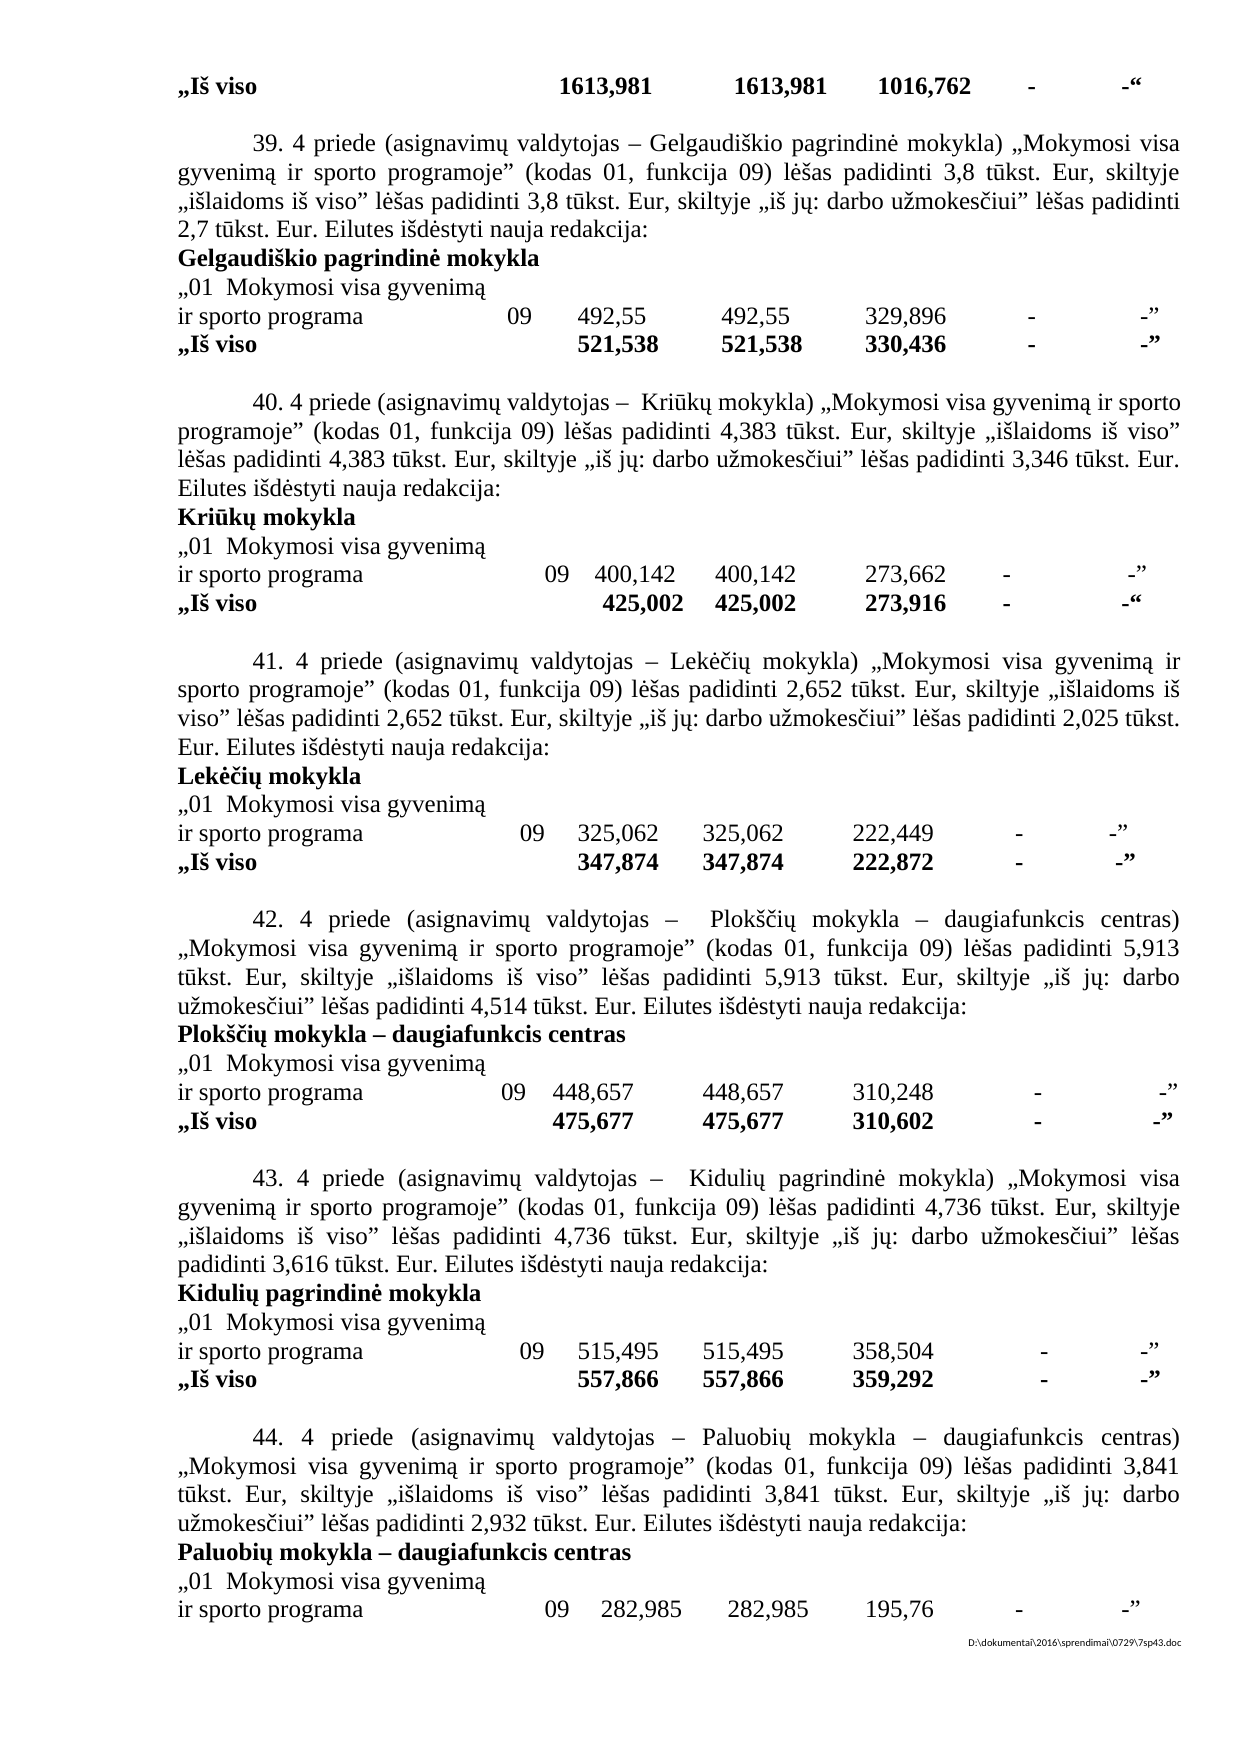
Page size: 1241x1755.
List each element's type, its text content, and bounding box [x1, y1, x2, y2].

text 41. 4 priede (asignavimų valdytojas – Lekėčių mokykla) „Mokymosi visa gyvenimą ir sporto programoje” (kodas 01, funkcija 09) lėšas padidinti 2,652 tūkst. Eur, skiltyje „išlaidoms iš viso” lėšas padidinti 2,652 tūkst. Eur, skiltyje „iš jų: darbo užmokesčiui” lėšas padidinti 2,025 tūkst. Eur. Eilutes išdėstyti nauja redakcija: [177, 646, 1181, 761]
text 43. 4 priede (asignavimų valdytojas – Kidulių pagrindinė mokykla) „Mokymosi visa gyvenimą ir sporto programoje” (kodas 01, funkcija 09) lėšas padidinti 4,736 tūkst. Eur, skiltyje „išlaidoms iš viso” lėšas padidinti 4,736 tūkst. Eur, skiltyje „iš jų: darbo užmokesčiui” lėšas padidinti 3,616 tūkst. Eur. Eilutes išdėstyti nauja redakcija: [177, 1163, 1181, 1278]
text Gelgaudiškio pagrindinė mokykla [177, 243, 1181, 272]
text „Iš viso 557,866 557,866 359,292 - -” [177, 1364, 1181, 1393]
text 39. 4 priede (asignavimų valdytojas – Gelgaudiškio pagrindinė mokykla) „Mokymosi visa gyvenimą ir sporto programoje” (kodas 01, funkcija 09) lėšas padidinti 3,8 tūkst. Eur, skiltyje „išlaidoms iš viso” lėšas padidinti 3,8 tūkst. Eur, skiltyje „iš jų: darbo užmokesčiui” lėšas padidinti 2,7 tūkst. Eur. Eilutes išdėstyti nauja redakcija: [177, 128, 1181, 243]
text „Iš viso 347,874 347,874 222,872 - -” [177, 847, 1181, 876]
text Plokščių mokykla – daugiafunkcis centras [177, 1019, 1181, 1048]
text 40. 4 priede (asignavimų valdytojas – Kriūkų mokykla) „Mokymosi visa gyvenimą ir sporto programoje” (kodas 01, funkcija 09) lėšas padidinti 4,383 tūkst. Eur, skiltyje „išlaidoms iš viso” lėšas padidinti 4,383 tūkst. Eur, skiltyje „iš jų: darbo užmokesčiui” lėšas padidinti 3,346 tūkst. Eur. Eilutes išdėstyti nauja redakcija: [177, 387, 1181, 502]
text ir sporto programa 09 448,657 448,657 310,248 - -” [177, 1077, 1181, 1106]
text „Iš viso 425,002 425,002 273,916 - -“ [177, 588, 1181, 617]
text ir sporto programa 09 492,55 492,55 329,896 - -” [177, 301, 1181, 329]
text „01 Mokymosi visa gyvenimą [177, 1566, 1181, 1594]
text ir sporto programa 09 515,495 515,495 358,504 - -” [177, 1336, 1181, 1364]
text Kidulių pagrindinė mokykla [177, 1278, 1181, 1307]
text „01 Mokymosi visa gyvenimą [177, 1048, 1181, 1077]
text 42. 4 priede (asignavimų valdytojas – Plokščių mokykla – daugiafunkcis centras) „Mokymosi visa gyvenimą ir sporto programoje” (kodas 01, funkcija 09) lėšas padidinti 5,913 tūkst. Eur, skiltyje „išlaidoms iš viso” lėšas padidinti 5,913 tūkst. Eur, skiltyje „iš jų: darbo užmokesčiui” lėšas padidinti 4,514 tūkst. Eur. Eilutes išdėstyti nauja redakcija: [177, 904, 1181, 1019]
text 44. 4 priede (asignavimų valdytojas – Paluobių mokykla – daugiafunkcis centras) „Mokymosi visa gyvenimą ir sporto programoje” (kodas 01, funkcija 09) lėšas padidinti 3,841 tūkst. Eur, skiltyje „išlaidoms iš viso” lėšas padidinti 3,841 tūkst. Eur, skiltyje „iš jų: darbo užmokesčiui” lėšas padidinti 2,932 tūkst. Eur. Eilutes išdėstyti nauja redakcija: [177, 1422, 1181, 1537]
text „01 Mokymosi visa gyvenimą [177, 789, 1181, 818]
text „Iš viso 475,677 475,677 310,602 - -” [177, 1106, 1181, 1134]
text „Iš viso 521,538 521,538 330,436 - -” [177, 329, 1181, 358]
text ir sporto programa 09 282,985 282,985 195,76 - -” [177, 1594, 1181, 1623]
text „01 Mokymosi visa gyvenimą [177, 531, 1181, 559]
text Lekėčių mokykla [177, 761, 1181, 789]
text „Iš viso 1613,981 1613,981 1016,762 - -“ [177, 71, 1181, 99]
text „01 Mokymosi visa gyvenimą [177, 1307, 1181, 1336]
text „01 Mokymosi visa gyvenimą [177, 272, 1181, 301]
text ir sporto programa 09 325,062 325,062 222,449 - -” [177, 818, 1181, 847]
text ir sporto programa 09 400,142 400,142 273,662 - -” [177, 559, 1181, 588]
text Kriūkų mokykla [177, 502, 1181, 531]
text Paluobių mokykla – daugiafunkcis centras [177, 1537, 1181, 1566]
